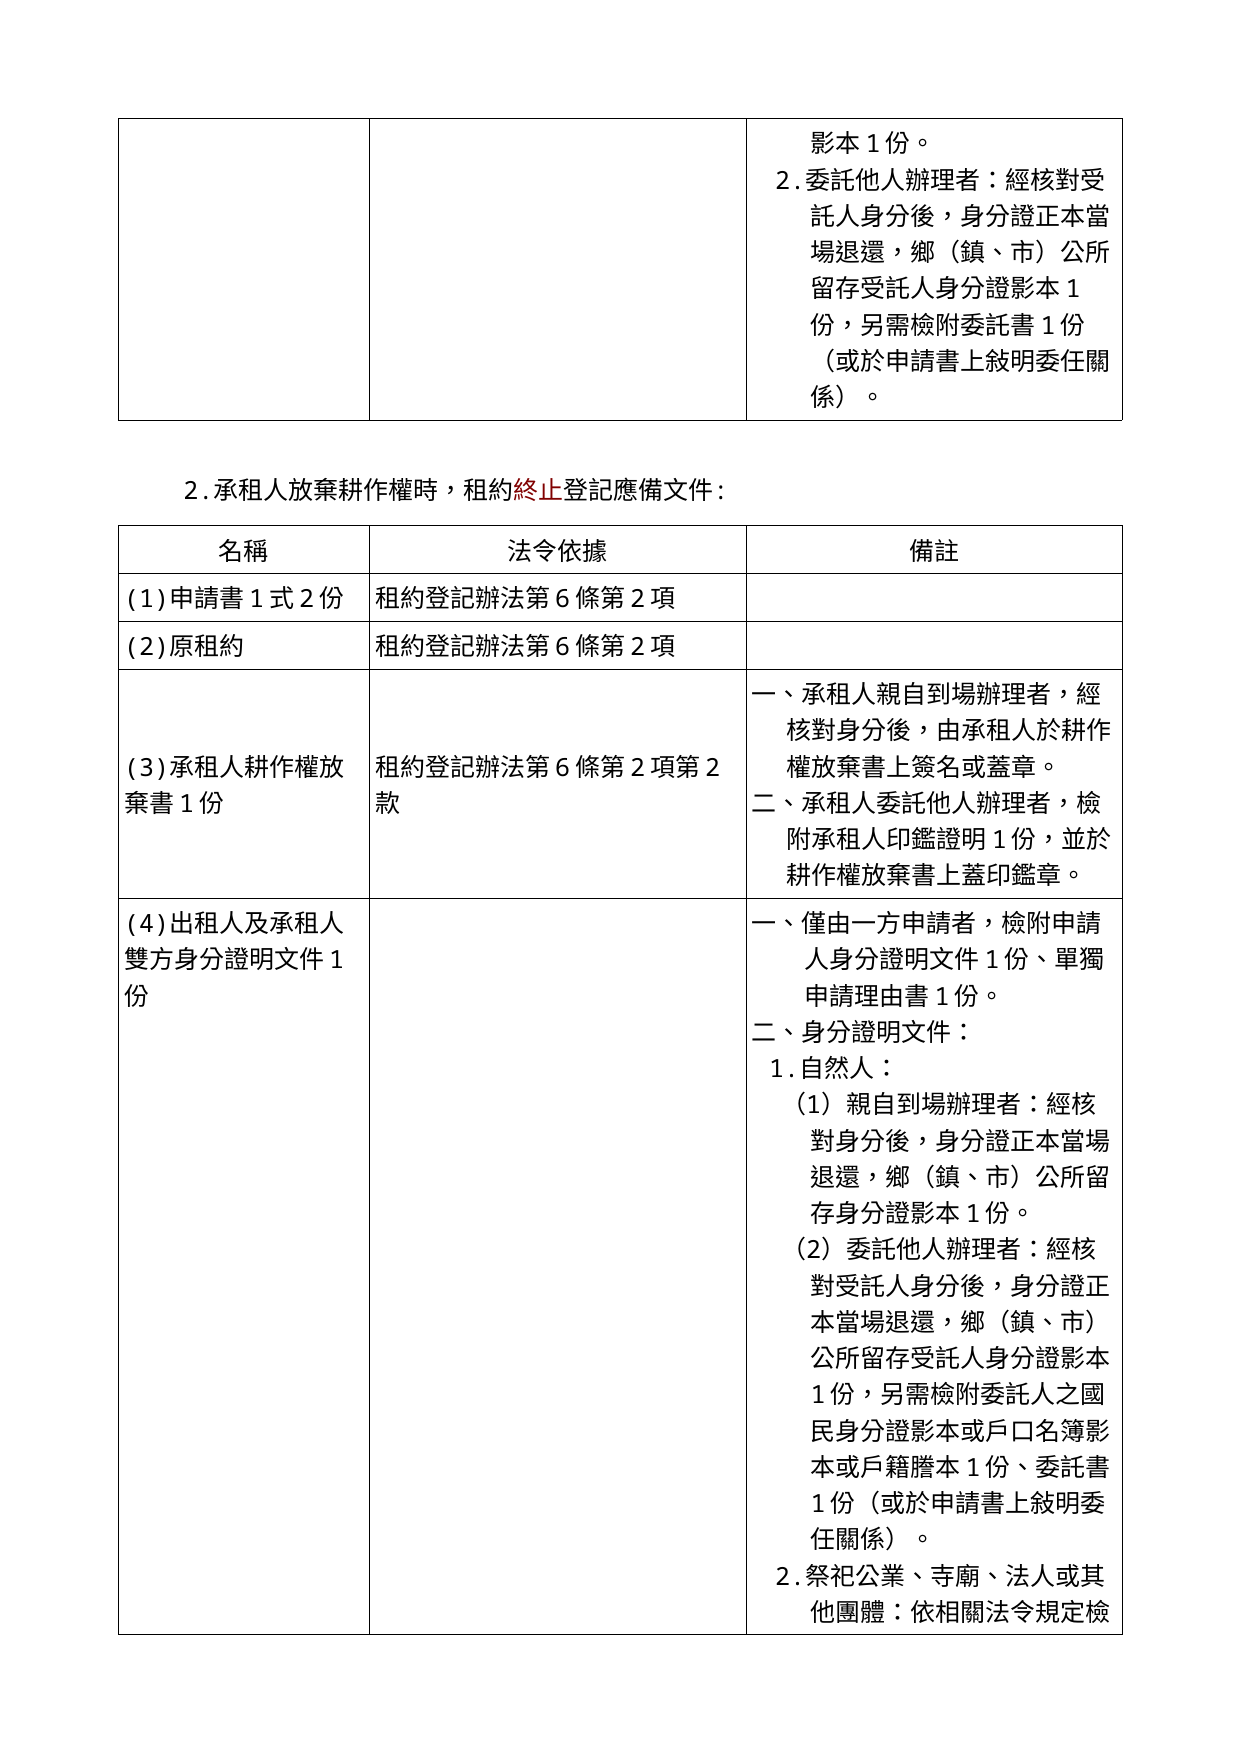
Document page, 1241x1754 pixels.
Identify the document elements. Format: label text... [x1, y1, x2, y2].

table_cell [370, 899, 746, 1634]
table_cell [747, 574, 1122, 621]
table_cell [747, 622, 1122, 669]
table_cell (2)原租約 [119, 622, 369, 669]
table_cell (4)出租人及承租人雙方身分證明文件1份 [119, 899, 369, 1634]
table_cell 租約登記辦法第6條第2項 [370, 622, 746, 669]
table_cell [370, 119, 746, 420]
table_cell 一、承租人親自到場辦理者，經核對身分後，由承租人於耕作權放棄書上簽名或蓋章。 二、承租人委託他人辦理者，檢附承租人印鑑證明1份，並於耕作權放棄書上蓋印鑑章。 [747, 670, 1122, 898]
table_cell [119, 119, 369, 420]
table_cell 租約登記辦法第6條第2項 [370, 574, 746, 621]
table_header 備註 [747, 526, 1122, 573]
table_header 名稱 [119, 526, 369, 573]
table_cell 租約登記辦法第6條第2項第2款 [370, 670, 746, 898]
table_cell (3)承租人耕作權放棄書1份 [119, 670, 369, 898]
table_cell (1)申請書1式2份 [119, 574, 369, 621]
text 2.承租人放棄耕作權時，租約終止登記應備文件: [183, 471, 1122, 507]
table_header 法令依據 [370, 526, 746, 573]
table_cell 一、僅由一方申請者，檢附申請人身分證明文件1份、單獨申請理由書1份。 二、身分證明文件： 1.自然人： （1）親自到場辦理者：經核對身分後，身分證正本當場退還，鄉（鎮、市）公所留存身分證影本1份。 （2）委託他人辦理者：經核對受託人身分後，身分證正本當場退還，鄉（鎮、市）公所留存受託人身分證影本1份，另需檢附委託人之國民身分證影本或戶口名簿影本或戶籍謄本1份、委託書1份（或於申請書上敍明委任關係）。 2.祭祀公業、寺廟、法人或其他團體：依相關法令規定檢 [747, 899, 1122, 1634]
table_cell 影本1份。 2.委託他人辦理者：經核對受託人身分後，身分證正本當場退還，鄉（鎮、市）公所留存受託人身分證影本1份，另需檢附委託書1份（或於申請書上敍明委任關係）。 [747, 119, 1122, 420]
